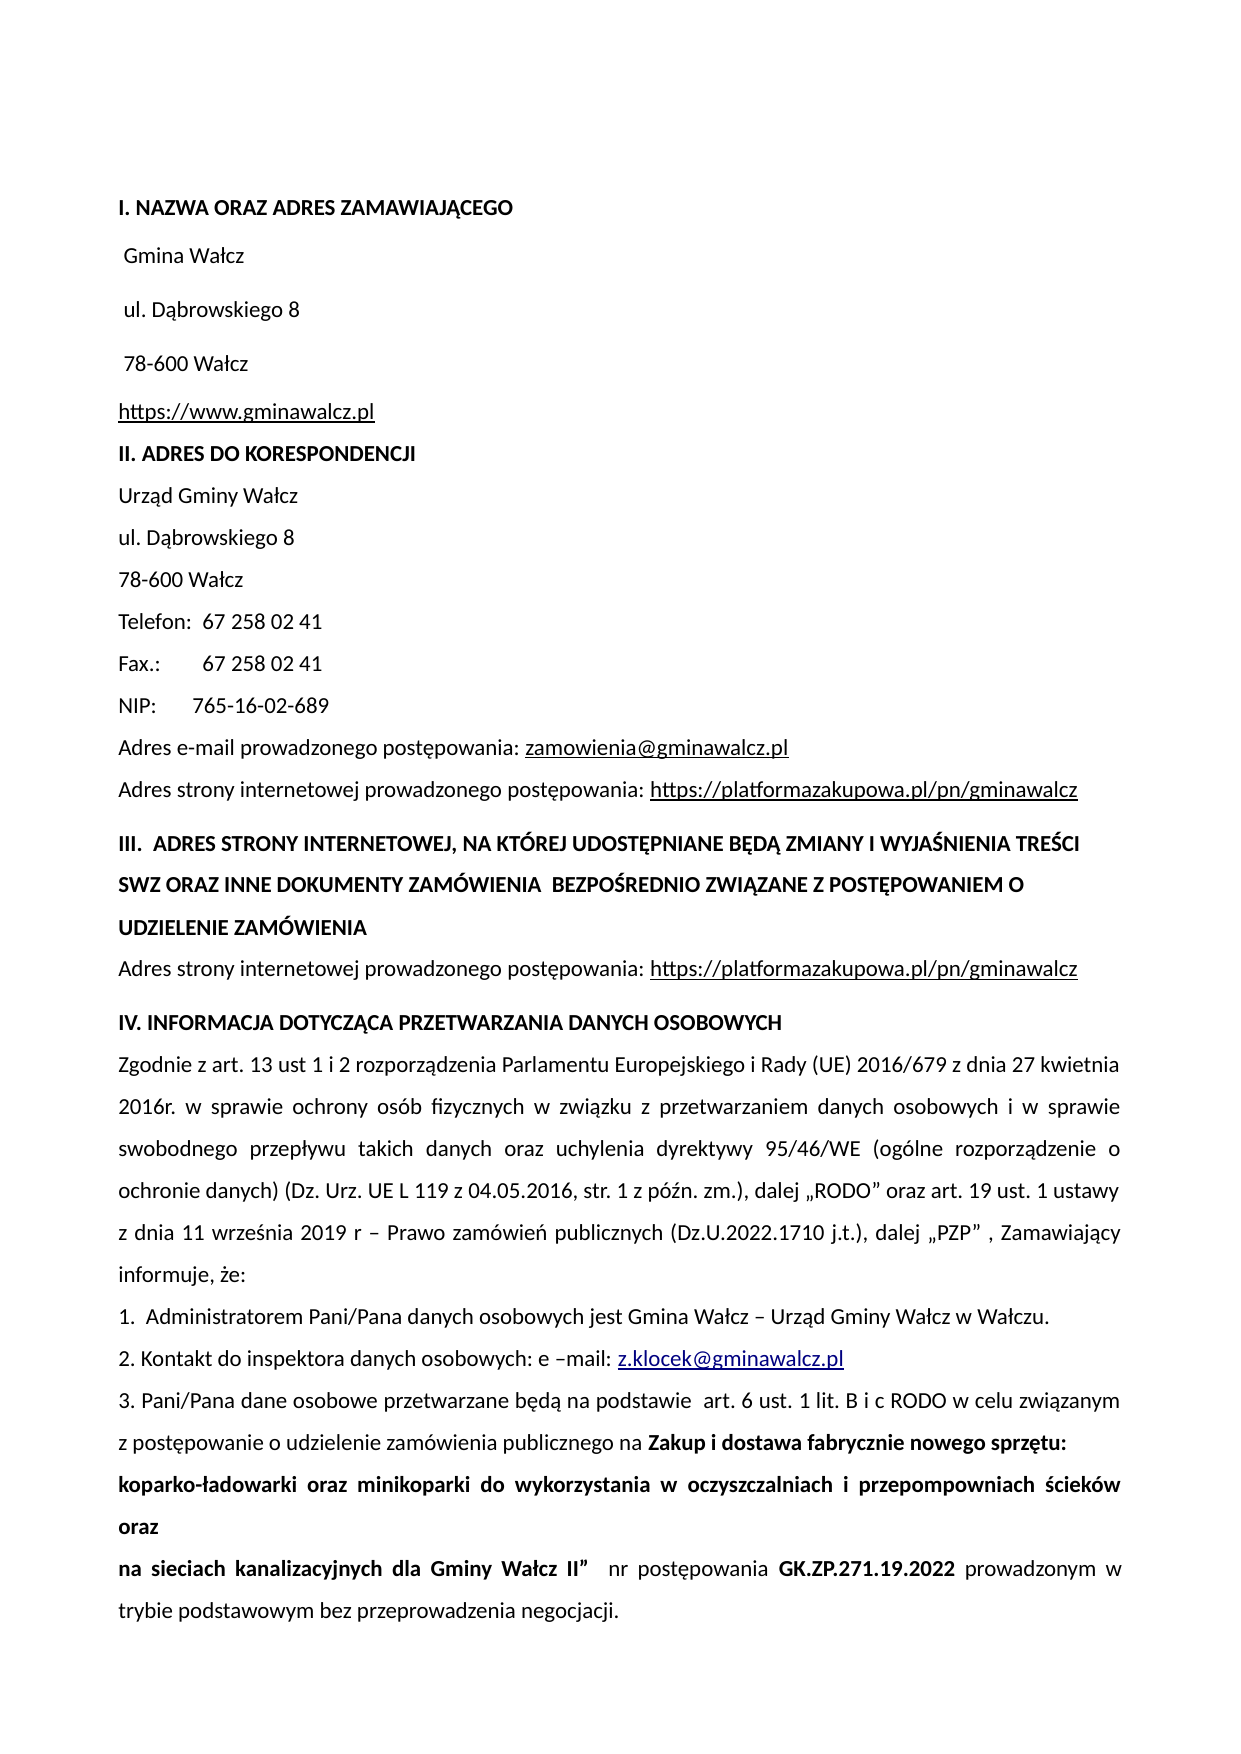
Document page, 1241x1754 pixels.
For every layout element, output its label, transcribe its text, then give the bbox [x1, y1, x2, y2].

text II. ADRES DO KORESPONDENCJI [118, 439, 1122, 467]
text 2. Kontakt do inspektora danych osobowych: e –mail: z.klocek@gminawalcz.pl [118, 1344, 1122, 1372]
text Adres e-mail prowadzonego postępowania: zamowienia@gminawalcz.pl [118, 733, 1122, 761]
text I. NAZWA ORAZ ADRES ZAMAWIAJĄCEGO [118, 193, 1122, 222]
text Zgodnie z art. 13 ust 1 i 2 rozporządzenia Parlamentu Europejskiego i Rady (UE) 2016/679 z dnia 27 kwietnia 2016r. w sprawie ochrony osób fizycznych w związku z przetwarzaniem danych osobowych i w sprawie swobodnego przepływu takich danych oraz uchylenia dyrektywy 95/46/WE (ogólne rozporządzenie o ochronie danych) (Dz. Urz. UE L 119 z 04.05.2016, str. 1 z późn. zm.), dalej „RODO” oraz art. 19 ust. 1 ustawy z dnia 11 września 2019 r – Prawo zamówień publicznych (Dz.U.2022.1710 j.t.), dalej „PZP” , Zamawiający informuje, że: [118, 1050, 1122, 1288]
text IV. INFORMACJA DOTYCZĄCA PRZETWARZANIA DANYCH OSOBOWYCH [118, 1008, 1122, 1036]
text ul. Dąbrowskiego 8 [118, 523, 1122, 551]
text Fax.: 67 258 02 41 [118, 649, 1122, 677]
text III. ADRES STRONY INTERNETOWEJ, NA KTÓREJ UDOSTĘPNIANE BĘDĄ ZMIANY I WYJAŚNIENIA TREŚCI SWZ ORAZ INNE DOKUMENTY ZAMÓWIENIA BEZPOŚREDNIO ZWIĄZANE Z POSTĘPOWANIEM O UDZIELENIE ZAMÓWIENIA [118, 829, 1122, 941]
text 1. Administratorem Pani/Pana danych osobowych jest Gmina Wałcz – Urząd Gminy Wałcz w Wałczu. [118, 1302, 1122, 1330]
text 3. Pani/Pana dane osobowe przetwarzane będą na podstawie art. 6 ust. 1 lit. B i c RODO w celu związanym z postępowanie o udzielenie zamówienia publicznego na Zakup i dostawa fabrycznie nowego sprzętu: [118, 1386, 1122, 1456]
text Telefon: 67 258 02 41 [118, 607, 1122, 635]
text Adres strony internetowej prowadzonego postępowania: https://platformazakupowa.pl/pn/gminawalcz [118, 775, 1122, 803]
text Adres strony internetowej prowadzonego postępowania: https://platformazakupowa.pl/pn/gminawalcz [118, 954, 1122, 983]
text 78-600 Wałcz [118, 349, 1122, 377]
text 78-600 Wałcz [118, 565, 1122, 593]
text NIP: 765-16-02-689 [118, 691, 1122, 719]
text ul. Dąbrowskiego 8 [118, 295, 1122, 323]
text na sieciach kanalizacyjnych dla Gminy Wałcz II” nr postępowania GK.ZP.271.19.2022 prowadzonym w trybie podstawowym bez przeprowadzenia negocjacji. [118, 1554, 1122, 1624]
text Urząd Gminy Wałcz [118, 481, 1122, 509]
text koparko-ładowarki oraz minikoparki do wykorzystania w oczyszczalniach i przepompowniach ścieków oraz [118, 1470, 1122, 1540]
text Gmina Wałcz [118, 241, 1122, 269]
text https://www.gminawalcz.pl [118, 397, 1122, 425]
